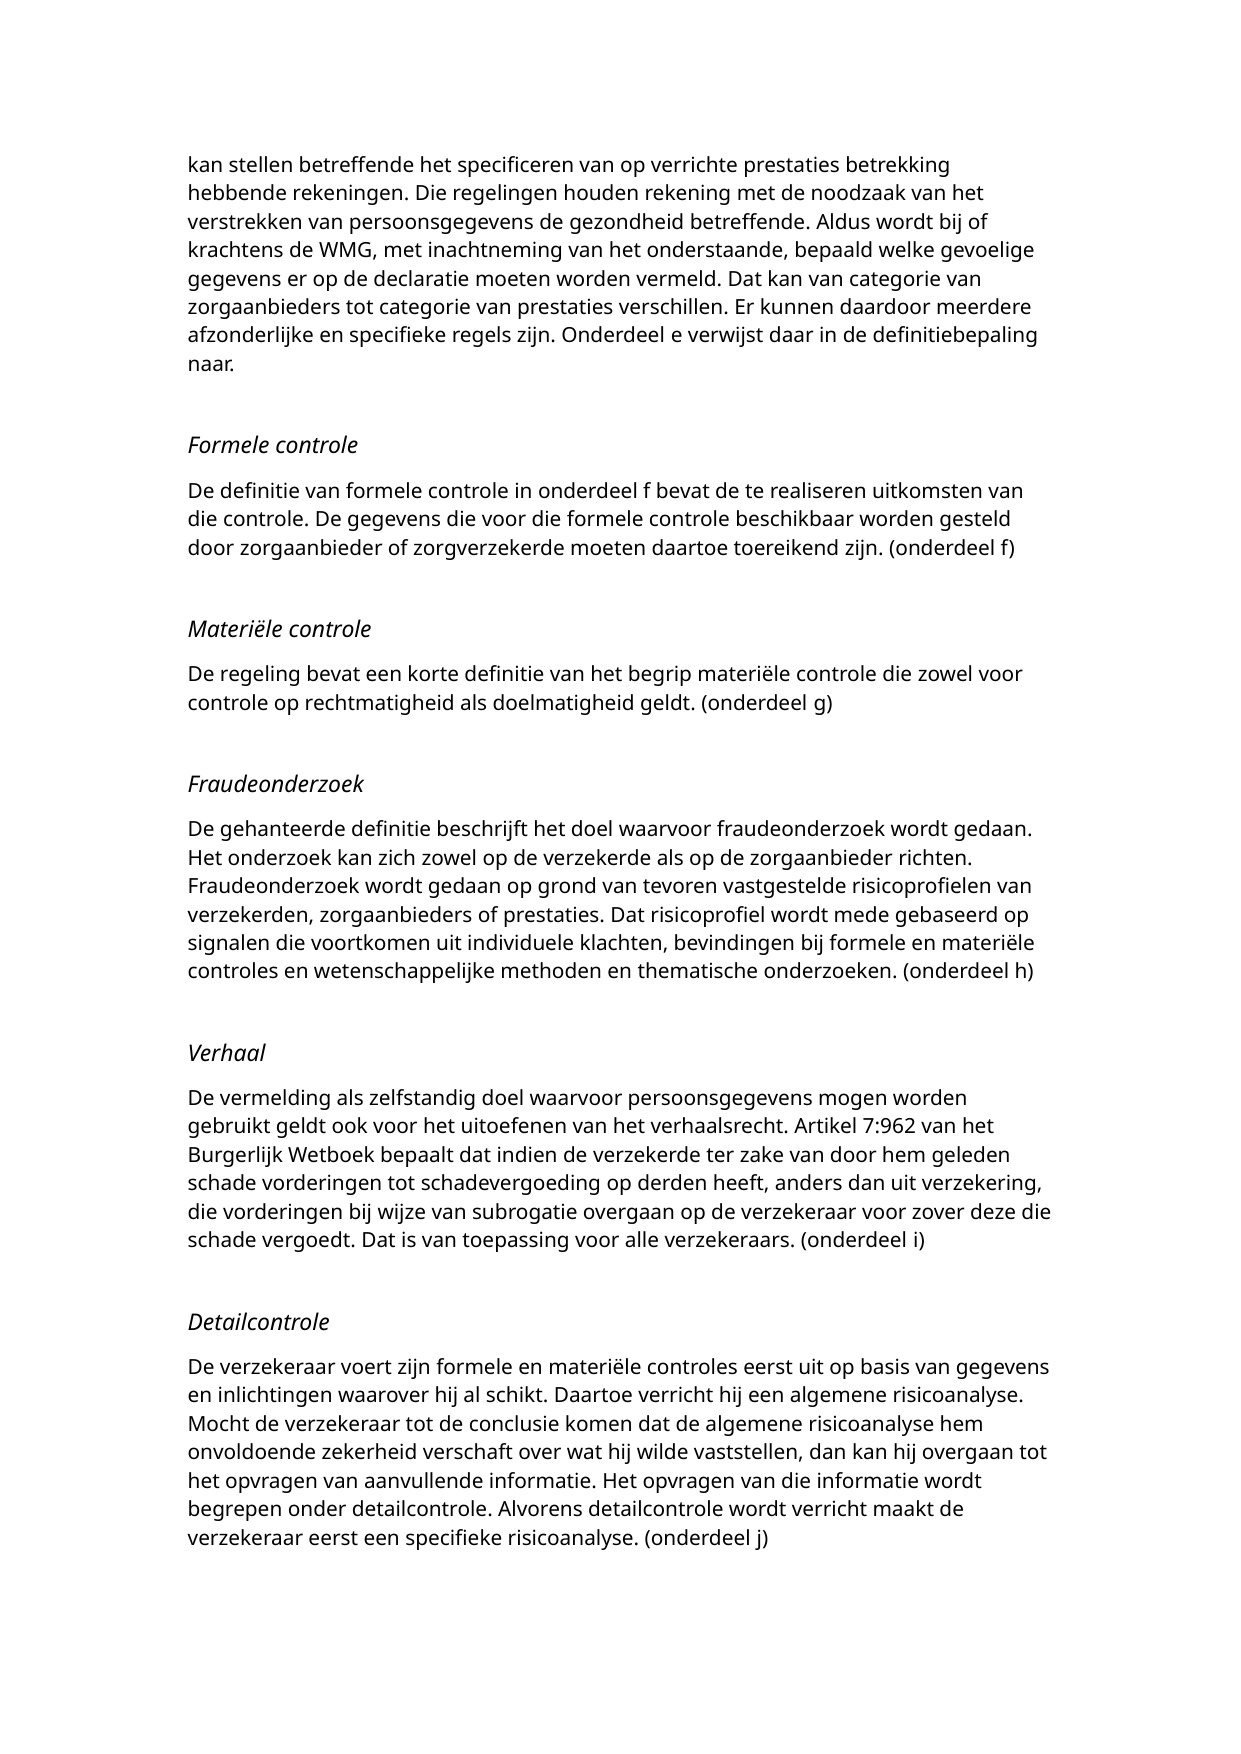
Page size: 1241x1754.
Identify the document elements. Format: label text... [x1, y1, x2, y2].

subtitle Fraudeonderzoek [187, 768, 1053, 799]
subtitle Formele controle [187, 429, 1053, 461]
subtitle Detailcontrole [187, 1306, 1053, 1337]
text De vermelding als zelfstandig doel waarvoor persoonsgegevens mogen worden gebruikt geldt ook voor het uitoefenen van het verhaalsrecht. Artikel 7:962 van het Burgerlijk Wetboek bepaalt dat indien de verzekerde ter zake van door hem geleden schade vorderingen tot schadevergoeding op derden heeft, anders dan uit verzekering, die vorderingen bij wijze van subrogatie overgaan op de verzekeraar voor zover deze die schade vergoedt. Dat is van toepassing voor alle verzekeraars. (onderdeel i) [187, 1083, 1053, 1254]
text De regeling bevat een korte definitie van het begrip materiële controle die zowel voor controle op rechtmatigheid als doelmatigheid geldt. (onderdeel g) [187, 659, 1053, 716]
text De gehanteerde definitie beschrijft het doel waarvoor fraudeonderzoek wordt gedaan. Het onderzoek kan zich zowel op de verzekerde als op de zorgaanbieder richten. Fraudeonderzoek wordt gedaan op grond van tevoren vastgestelde risicoprofielen van verzekerden, zorgaanbieders of prestaties. Dat risicoprofiel wordt mede gebaseerd op signalen die voortkomen uit individuele klachten, bevindingen bij formele en materiële controles en wetenschappelijke methoden en thematische onderzoeken. (onderdeel h) [187, 814, 1053, 985]
subtitle Materiële controle [187, 613, 1053, 644]
text De verzekeraar voert zijn formele en materiële controles eerst uit op basis van gegevens en inlichtingen waarover hij al schikt. Daartoe verricht hij een algemene risicoanalyse. Mocht de verzekeraar tot de conclusie komen dat de algemene risicoanalyse hem onvoldoende zekerheid verschaft over wat hij wilde vaststellen, dan kan hij overgaan tot het opvragen van aanvullende informatie. Het opvragen van die informatie wordt begrepen onder detailcontrole. Alvorens detailcontrole wordt verricht maakt de verzekeraar eerst een specifieke risicoanalyse. (onderdeel j) [187, 1352, 1053, 1551]
subtitle Verhaal [187, 1037, 1053, 1068]
text De definitie van formele controle in onderdeel f bevat de te realiseren uitkomsten van die controle. De gegevens die voor die formele controle beschikbaar worden gesteld door zorgaanbieder of zorgverzekerde moeten daartoe toereikend zijn. (onderdeel f) [187, 476, 1053, 561]
text kan stellen betreffende het specificeren van op verrichte prestaties betrekking hebbende rekeningen. Die regelingen houden rekening met de noodzaak van het verstrekken van persoonsgegevens de gezondheid betreffende. Aldus wordt bij of krachtens de WMG, met inachtneming van het onderstaande, bepaald welke gevoelige gegevens er op de declaratie moeten worden vermeld. Dat kan van categorie van zorgaanbieders tot categorie van prestaties verschillen. Er kunnen daardoor meerdere afzonderlijke en specifieke regels zijn. Onderdeel e verwijst daar in de definitiebepaling naar. [187, 150, 1053, 377]
